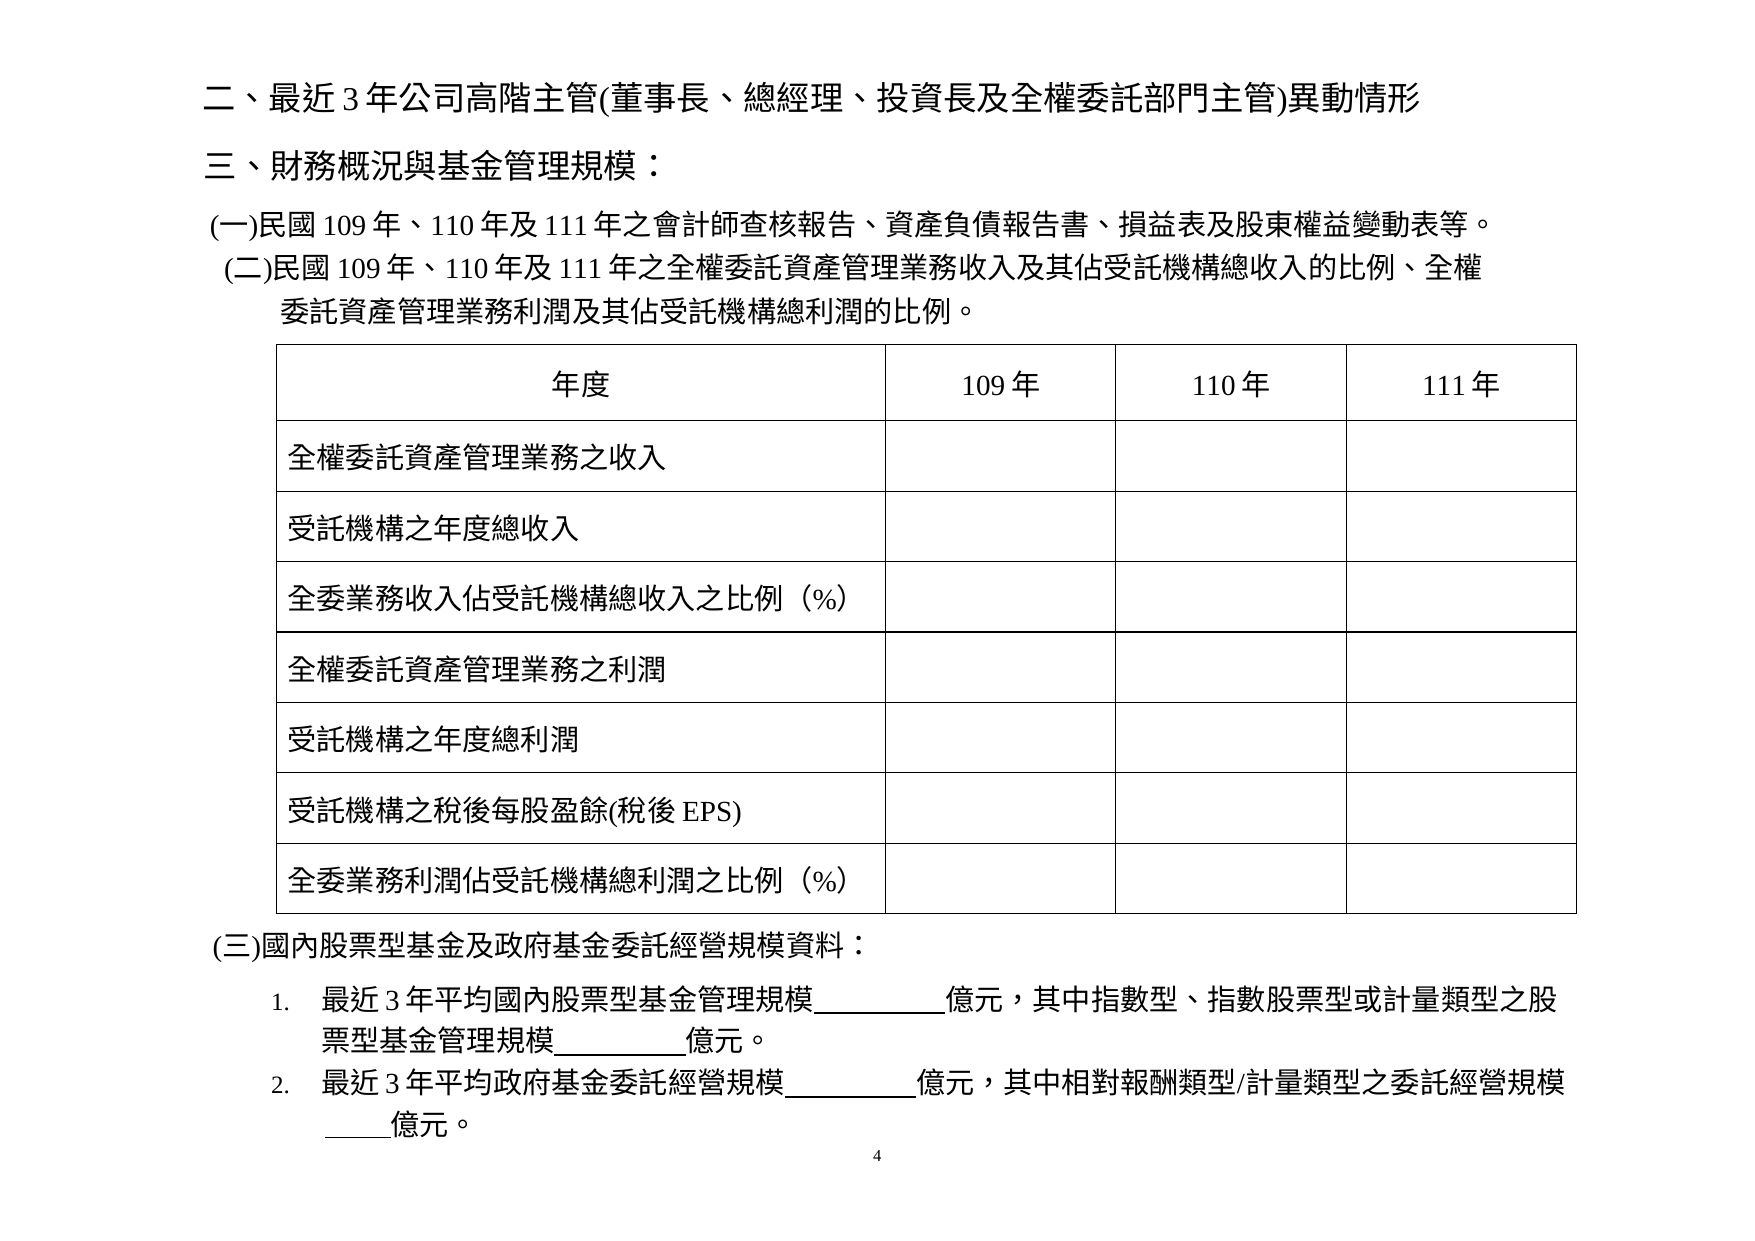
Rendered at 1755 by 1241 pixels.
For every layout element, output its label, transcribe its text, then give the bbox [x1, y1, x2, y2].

table_cell [1116, 703, 1346, 772]
table_cell [1347, 773, 1576, 843]
table_cell [886, 844, 1115, 913]
table_cell [886, 633, 1115, 702]
table_cell [1347, 703, 1576, 772]
table_header 年度 [277, 345, 885, 420]
table_header 111年 [1347, 345, 1576, 420]
table_cell 全權委託資產管理業務之利潤 [277, 633, 885, 702]
table_cell [886, 703, 1115, 772]
table_cell [1116, 492, 1346, 561]
text 二、最近3年公司高階主管(董事長、總經理、投資長及全權委託部門主管)異動情形 [202, 75, 1573, 119]
table_cell 受託機構之年度總利潤 [277, 703, 885, 772]
text (三)國內股票型基金及政府基金委託經營規模資料： [177, 927, 1577, 964]
table_cell 受託機構之年度總收入 [277, 492, 885, 561]
text 億元。 [321, 1102, 1577, 1143]
table_cell [1347, 492, 1576, 561]
table_cell [1347, 844, 1576, 913]
table_cell 全委業務收入佔受託機構總收入之比例（%） [277, 562, 885, 631]
table_cell 全權委託資產管理業務之收入 [277, 421, 885, 491]
text (二)民國109年、110年及111年之全權委託資產管理業務收入及其佔受託機構總收入的比例、全權委託資產管理業務利潤及其佔受託機構總利潤的比例。 [224, 244, 1506, 331]
table_cell [1347, 562, 1576, 631]
table_cell [1347, 421, 1576, 491]
table_cell [886, 562, 1115, 631]
text 三、財務概況與基金管理規模： [177, 144, 1573, 187]
table_cell [1116, 844, 1346, 913]
table_cell [1116, 773, 1346, 843]
table_cell 受託機構之稅後每股盈餘(稅後EPS) [277, 773, 885, 843]
table_cell [1116, 421, 1346, 491]
table_cell [886, 421, 1115, 491]
table_cell [1116, 562, 1346, 631]
table_header 109年 [886, 345, 1115, 420]
table_cell 全委業務利潤佔受託機構總利潤之比例（%） [277, 844, 885, 913]
list 最近3年平均國內股票型基金管理規模 億元，其中指數型、指數股票型或計量類型之股票型基金管理規模 億元。 [271, 977, 1577, 1060]
table_cell [1116, 633, 1346, 702]
table_header 110年 [1116, 345, 1346, 420]
table_cell [886, 492, 1115, 561]
list 最近3年平均政府基金委託經營規模 億元，其中相對報酬類型/計量類型之委託經營規模 [271, 1060, 1577, 1102]
table_cell [886, 773, 1115, 843]
text (一)民國109年、110年及111年之會計師查核報告、資產負債報告書、損益表及股東權益變動表等。 [195, 200, 1506, 244]
table_cell [1347, 633, 1576, 702]
